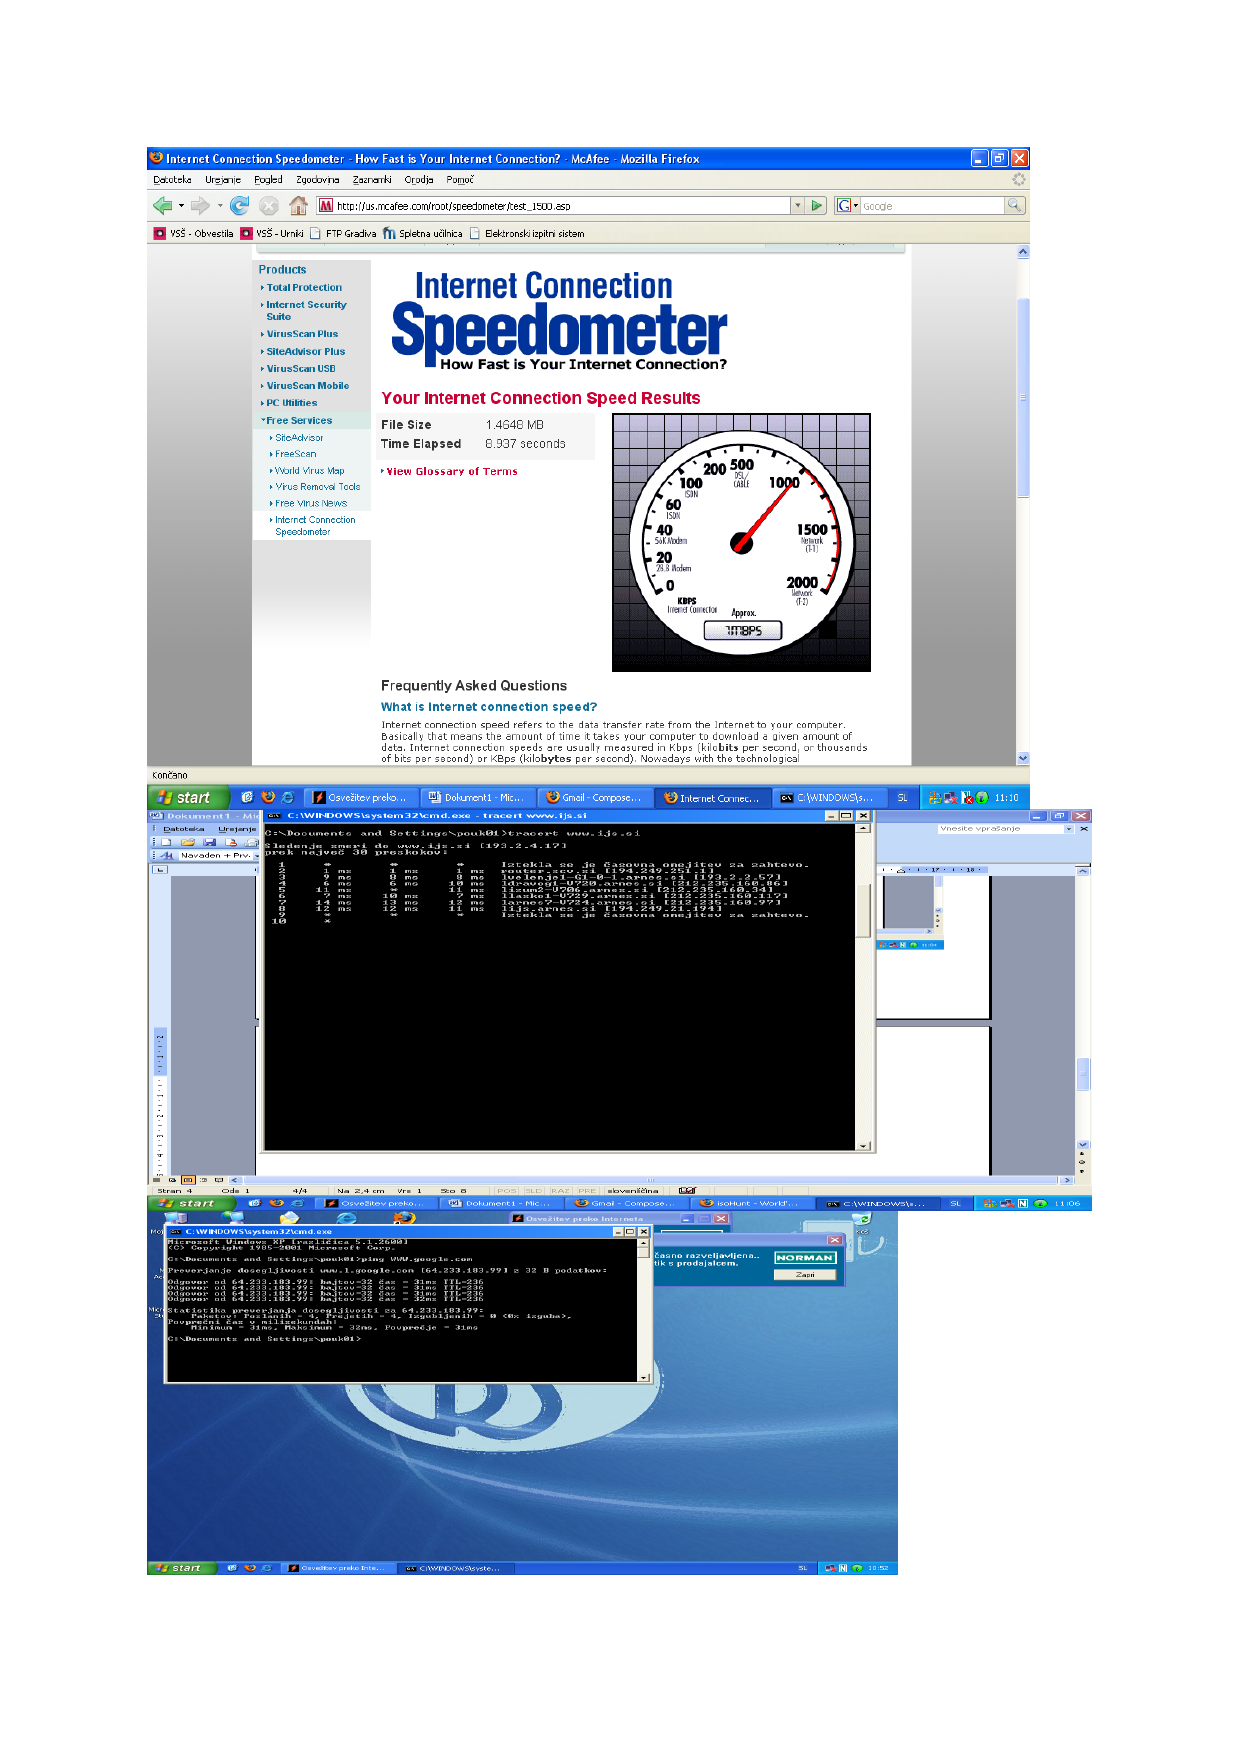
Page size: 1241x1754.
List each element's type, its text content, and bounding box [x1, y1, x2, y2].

picture [147, 147, 1092, 1575]
text Šolski Center Velenje [898, 148, 1093, 1575]
